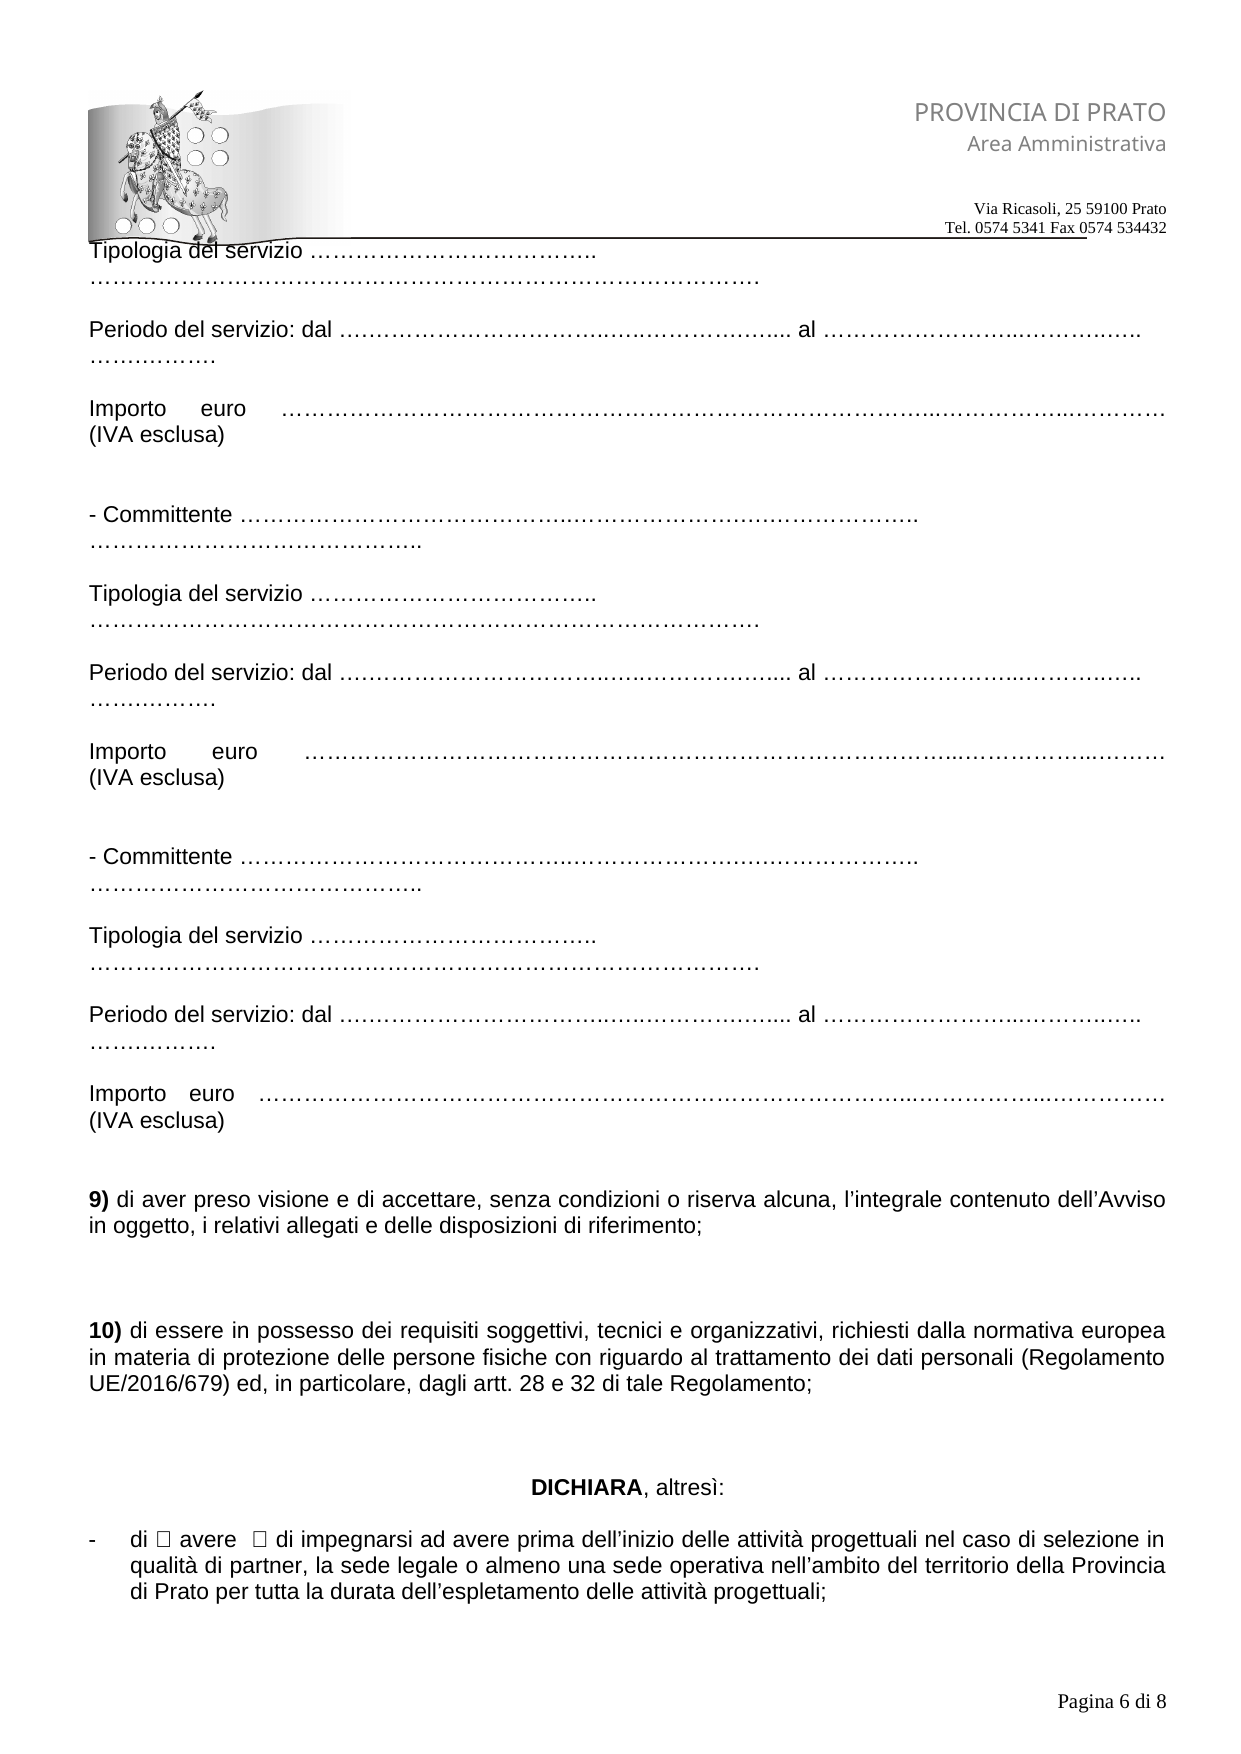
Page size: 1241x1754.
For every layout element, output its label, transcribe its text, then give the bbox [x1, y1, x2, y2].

text Periodo del servizio: dal ….…………………………..…..………….….... al ……………………...………..…..…….………. [89, 1001, 1167, 1054]
text - Committente ……………………………………..………………….….………………..…………………………………….. [89, 501, 1167, 553]
text Importo euro …………………………………………………………………………...……………...………… (IVA esclusa) [89, 395, 1167, 448]
text Tipologia del servizio ………………………………..……………………………………………………………………………. [89, 922, 1167, 975]
text Tipologia del servizio ………………………………..……………………………………………………………………………. [89, 579, 1167, 632]
text Periodo del servizio: dal ….…………………………..…..………….….... al ……………………...………..…..…….………. [89, 316, 1167, 369]
text 10) di essere in possesso dei requisiti soggettivi, tecnici e organizzativi, richiesti dalla normativa europea in materia di protezione delle persone fisiche con riguardo al trattamento dei dati personali (Regolamento UE/2016/679) ed, in particolare, dagli artt. 28 e 32 di tale Regolamento; [89, 1317, 1167, 1397]
text - Committente ……………………………………..………………….….………………..…………………………………….. [89, 843, 1167, 896]
text 9) di aver preso visione e di accettare, senza condizioni o riserva alcuna, l’integrale contenuto dell’Avviso in oggetto, i relativi allegati e delle disposizioni di riferimento; [89, 1186, 1167, 1238]
text Tipologia del servizio ………………………………..……………………………………………………………………………. [89, 237, 1167, 290]
text Importo euro …………………………………………………………………………...……………...……… (IVA esclusa) [89, 738, 1167, 790]
text Importo euro …………………………………………………………………………...……………...……………(IVA esclusa) [89, 1080, 1167, 1133]
text Periodo del servizio: dal ….…………………………..…..………….….... al ……………………...………..…..…….………. [89, 659, 1167, 711]
list di  avere  di impegnarsi ad avere prima dell’inizio delle attività progettuali nel caso di selezione in qualità di partner, la sede legale o almeno una sede operativa nell’ambito del territorio della Provincia di Prato per tutta la durata dell’espletamento delle attività progettuali; [89, 1526, 1167, 1605]
subtitle DICHIARA, altresì: [89, 1474, 1167, 1501]
